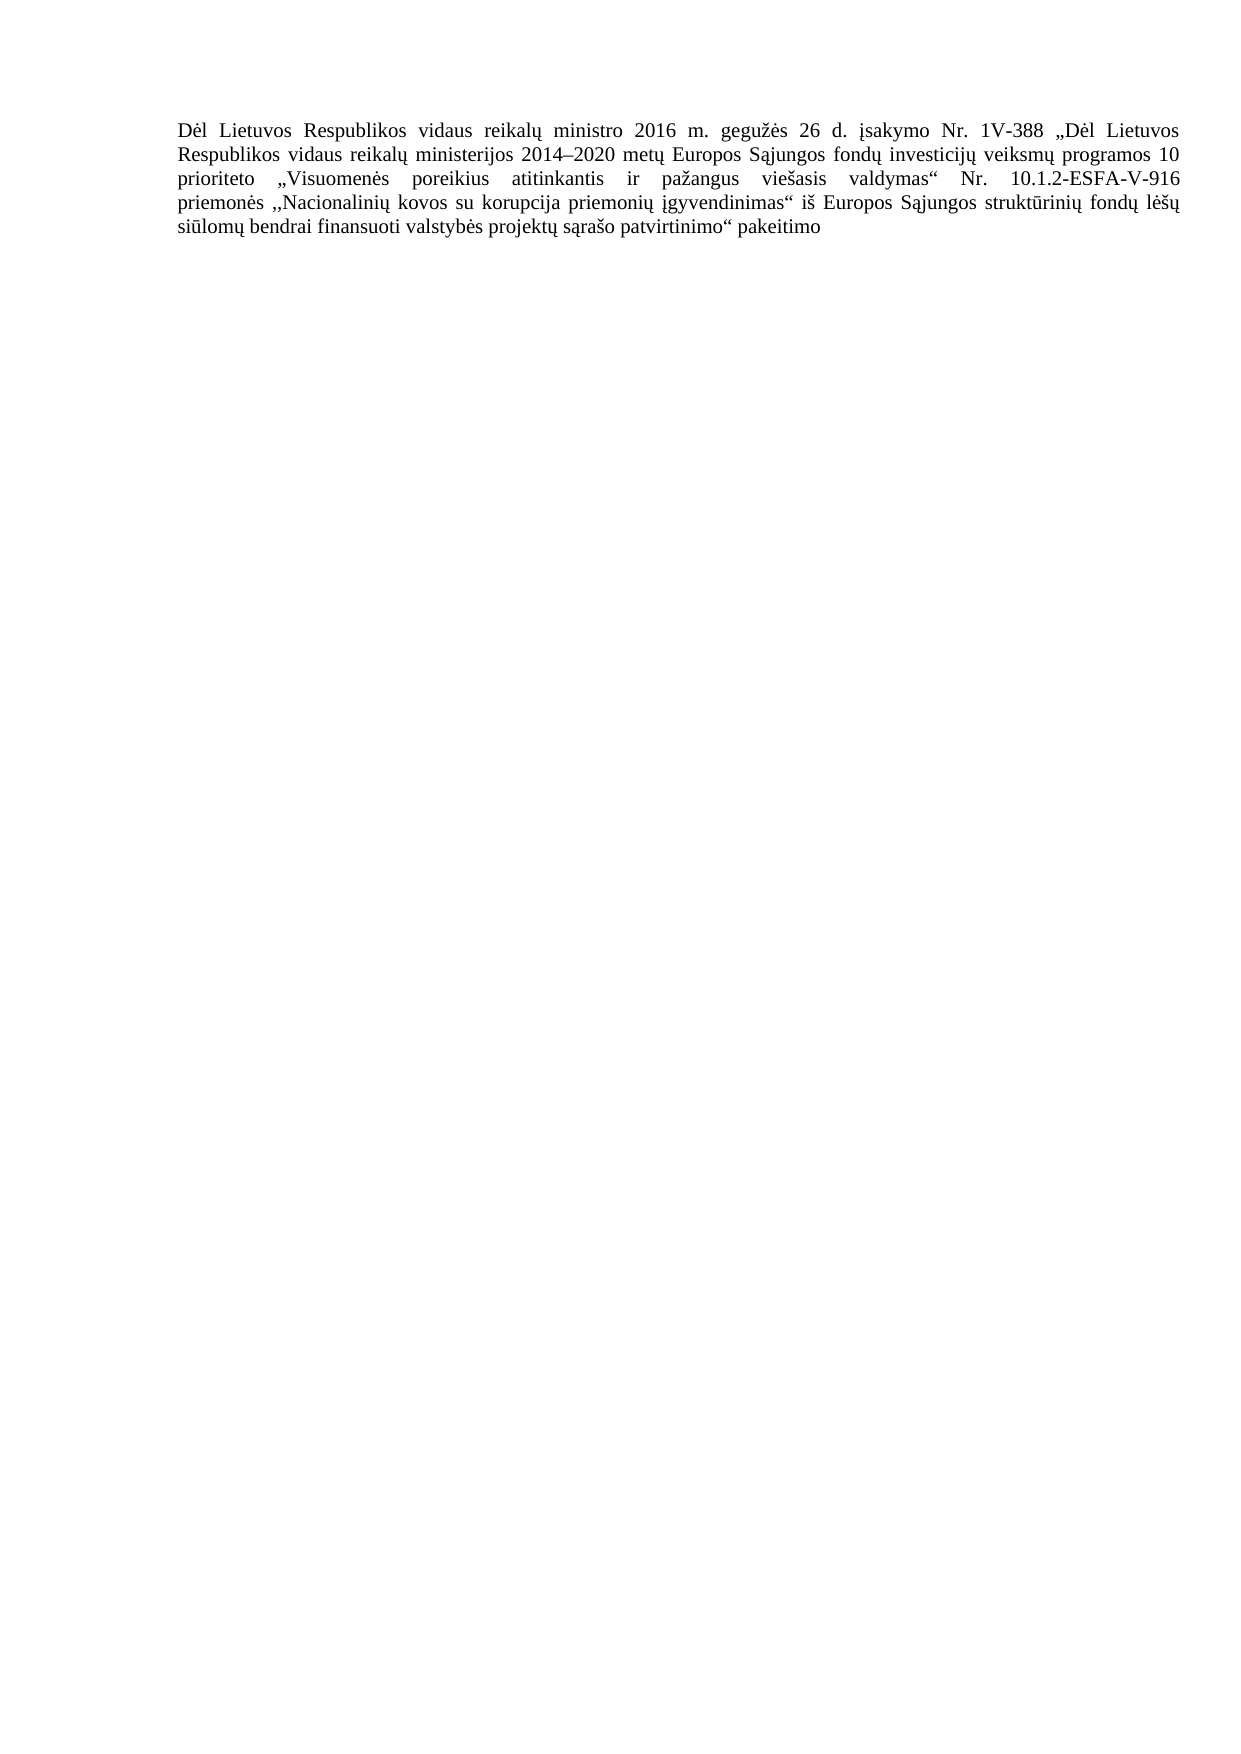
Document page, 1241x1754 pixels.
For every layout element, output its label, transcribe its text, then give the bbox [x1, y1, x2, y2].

text Dėl Lietuvos Respublikos vidaus reikalų ministro 2016 m. gegužės 26 d. įsakymo Nr. 1V-388 „Dėl Lietuvos Respublikos vidaus reikalų ministerijos 2014–2020 metų Europos Sąjungos fondų investicijų veiksmų programos 10 prioriteto „Visuomenės poreikius atitinkantis ir pažangus viešasis valdymas“ Nr. 10.1.2-ESFA-V-916 priemonės ,,Nacionalinių kovos su korupcija priemonių įgyvendinimas“ iš Europos Sąjungos struktūrinių fondų lėšų siūlomų bendrai finansuoti valstybės projektų sąrašo patvirtinimo“ pakeitimo [177, 118, 1181, 238]
